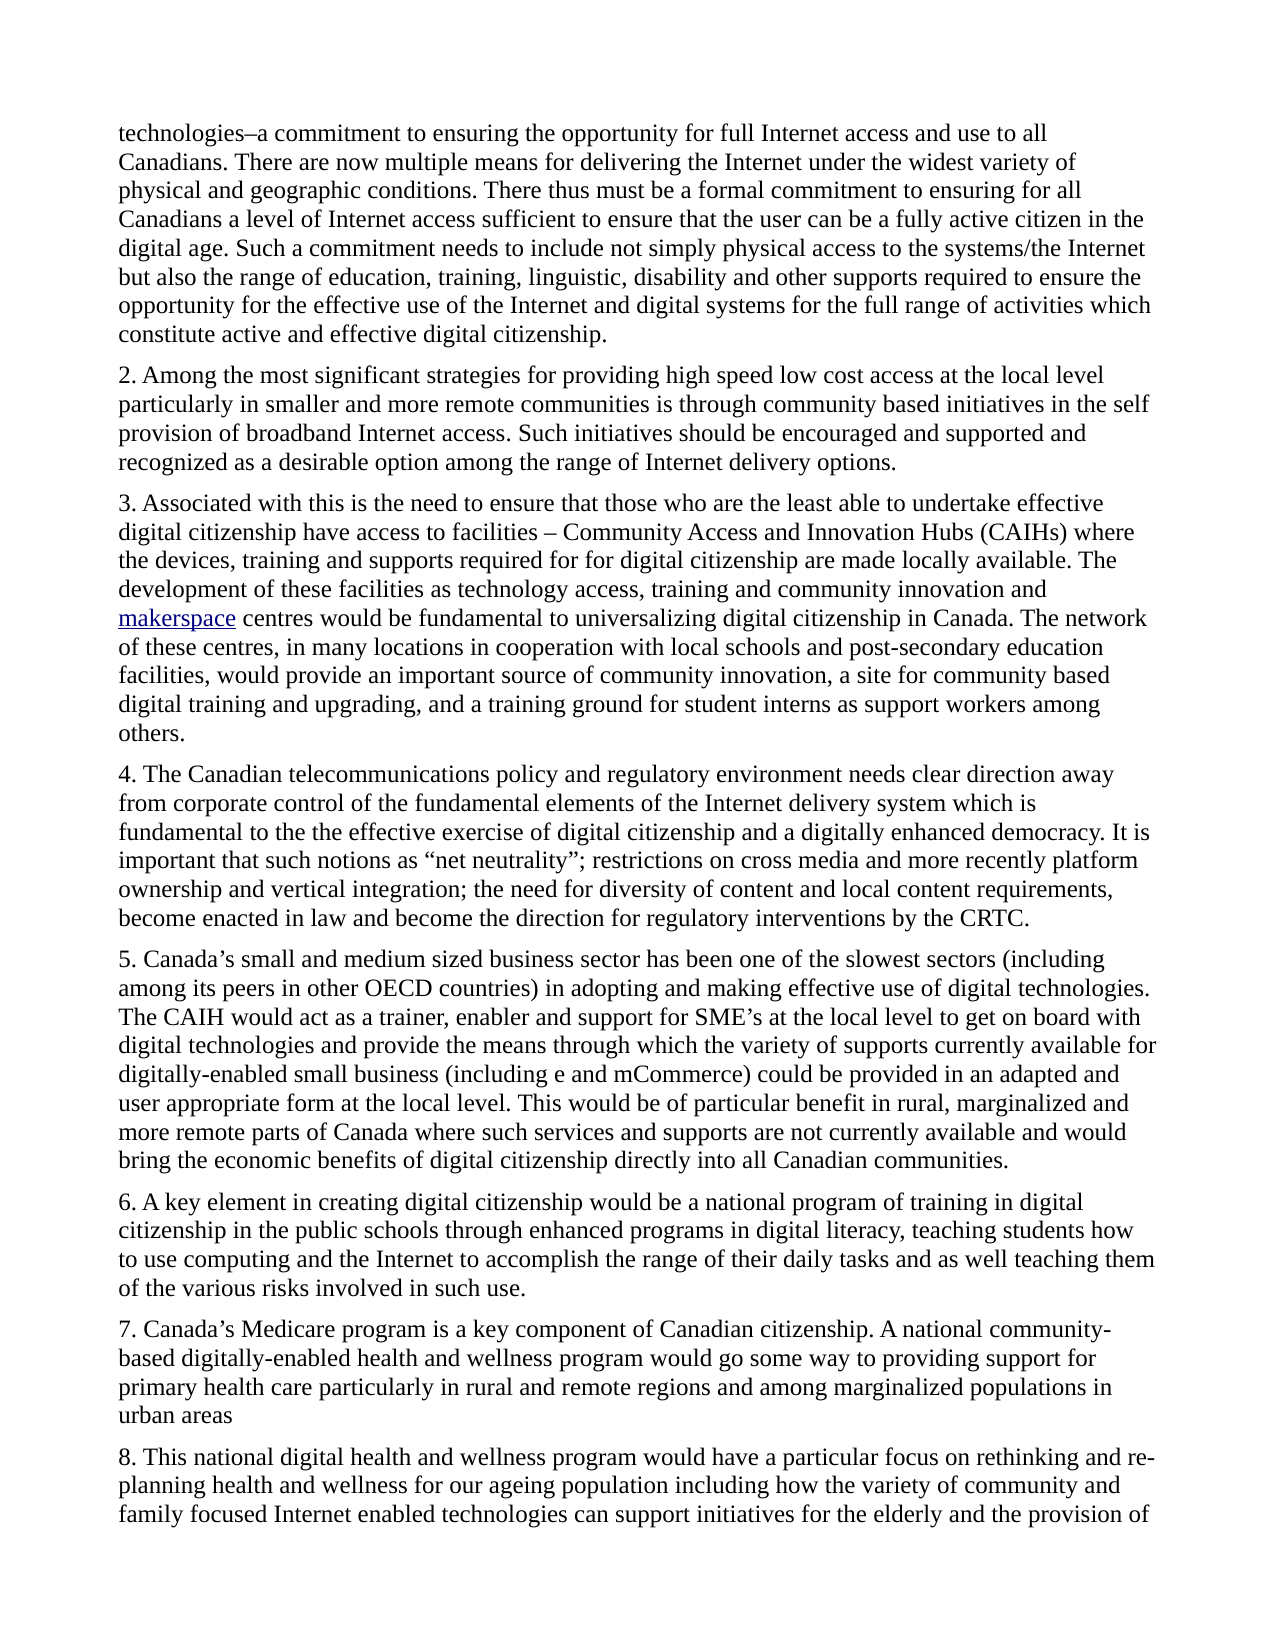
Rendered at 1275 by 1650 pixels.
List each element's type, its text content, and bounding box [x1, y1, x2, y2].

text 5. Canada’s small and medium sized business sector has been one of the slowest sectors (including among its peers in other OECD countries) in adopting and making effective use of digital technologies. The CAIH would act as a trainer, enabler and support for SME’s at the local level to get on board with digital technologies and provide the means through which the variety of supports currently available for digitally-enabled small business (including e and mCommerce) could be provided in an adapted and user appropriate form at the local level. This would be of particular benefit in rural, marginalized and more remote parts of Canada where such services and supports are not currently available and would bring the economic benefits of digital citizenship directly into all Canadian communities. [118, 944, 1157, 1174]
text 7. Canada’s Medicare program is a key component of Canadian citizenship. A national community-based digitally-enabled health and wellness program would go some way to providing support for primary health care particularly in rural and remote regions and among marginalized populations in urban areas [118, 1314, 1157, 1429]
text 8. This national digital health and wellness program would have a particular focus on rethinking and re-planning health and wellness for our ageing population including how the variety of community and family focused Internet enabled technologies can support initiatives for the elderly and the provision of [118, 1442, 1157, 1528]
text 3. Associated with this is the need to ensure that those who are the least able to undertake effective digital citizenship have access to facilities – Community Access and Innovation Hubs (CAIHs) where the devices, training and supports required for for digital citizenship are made locally available. The development of these facilities as technology access, training and community innovation and makerspace centres would be fundamental to universalizing digital citizenship in Canada. The network of these centres, in many locations in cooperation with local schools and post-secondary education facilities, would provide an important source of community innovation, a site for community based digital training and upgrading, and a training ground for student interns as support workers among others. [118, 488, 1157, 747]
text 6. A key element in creating digital citizenship would be a national program of training in digital citizenship in the public schools through enhanced programs in digital literacy, teaching students how to use computing and the Internet to accomplish the range of their daily tasks and as well teaching them of the various risks involved in such use. [118, 1187, 1157, 1302]
text 2. Among the most significant strategies for providing high speed low cost access at the local level particularly in smaller and more remote communities is through community based initiatives in the self provision of broadband Internet access. Such initiatives should be encouraged and supported and recognized as a desirable option among the range of Internet delivery options. [118, 361, 1157, 476]
text technologies–a commitment to ensuring the opportunity for full Internet access and use to all Canadians. There are now multiple means for delivering the Internet under the widest variety of physical and geographic conditions. There thus must be a formal commitment to ensuring for all Canadians a level of Internet access sufficient to ensure that the user can be a fully active citizen in the digital age. Such a commitment needs to include not simply physical access to the systems/the Internet but also the range of education, training, linguistic, disability and other supports required to ensure the opportunity for the effective use of the Internet and digital systems for the full range of activities which constitute active and effective digital citizenship. [118, 118, 1157, 348]
text 4. The Canadian telecommunications policy and regulatory environment needs clear direction away from corporate control of the fundamental elements of the Internet delivery system which is fundamental to the the effective exercise of digital citizenship and a digitally enhanced democracy. It is important that such notions as “net neutrality”; restrictions on cross media and more recently platform ownership and vertical integration; the need for diversity of content and local content requirements, become enacted in law and become the direction for regulatory interventions by the CRTC. [118, 759, 1157, 932]
